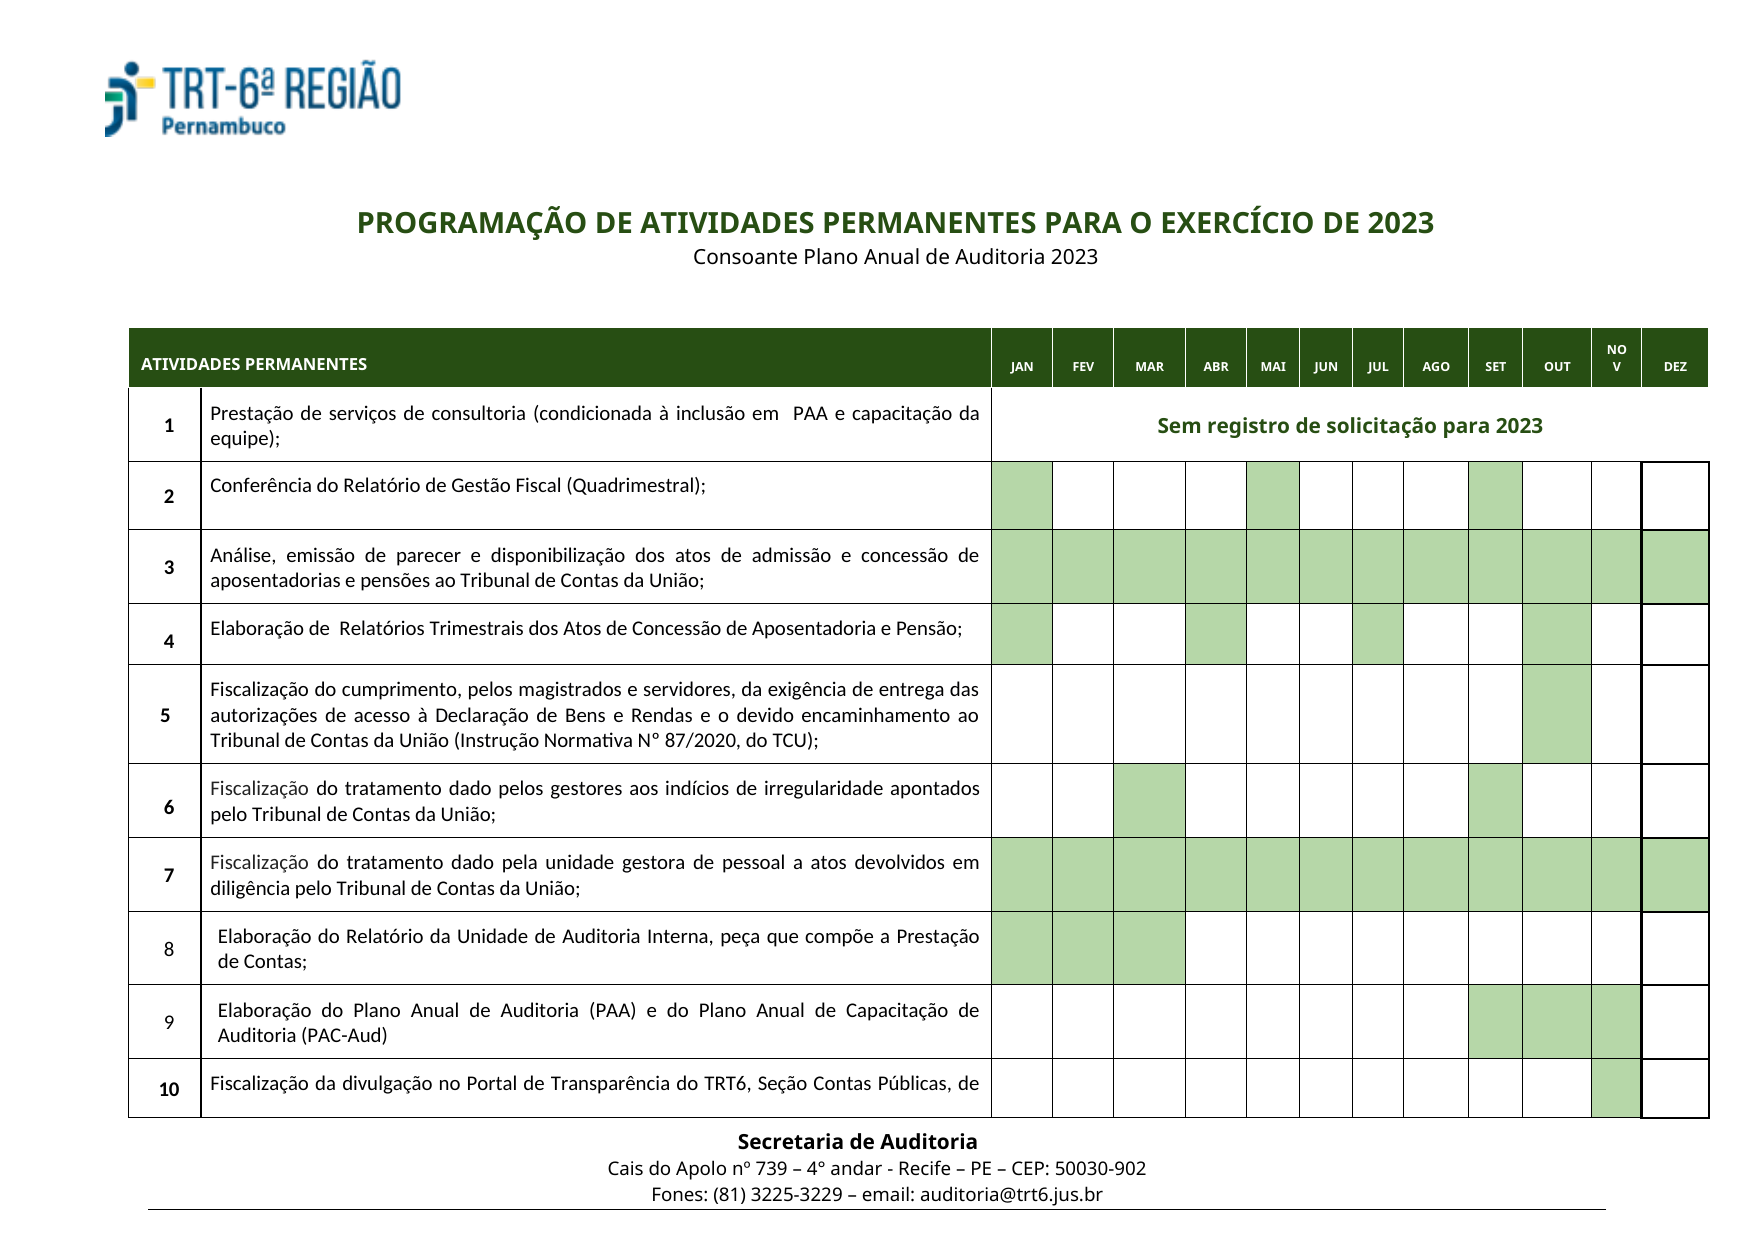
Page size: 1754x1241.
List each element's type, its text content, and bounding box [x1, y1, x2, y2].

table_cell [1469, 764, 1522, 837]
table_header JAN [992, 328, 1052, 387]
table_header NOV [1592, 328, 1641, 387]
table_cell [1247, 462, 1299, 529]
table_cell 10 [129, 1059, 200, 1117]
table_cell [1592, 1059, 1640, 1117]
table_cell [1404, 530, 1468, 603]
table_cell [992, 985, 1052, 1058]
table_cell Elaboração do Plano Anual de Auditoria (PAA) e do Plano Anual de Capacitação de Auditoria (PAC-Aud) [202, 985, 991, 1058]
table_cell [1300, 912, 1352, 984]
table_cell 4 [129, 604, 200, 664]
table_cell [1592, 530, 1640, 603]
table_cell [1053, 912, 1113, 984]
table_cell [1404, 604, 1468, 664]
table_cell [1592, 604, 1640, 664]
table_cell [1643, 765, 1708, 837]
table_cell [1643, 913, 1708, 984]
table_cell [1247, 912, 1299, 984]
table_cell [1353, 764, 1403, 837]
table_cell [1523, 530, 1591, 603]
table_cell [1186, 764, 1246, 837]
table_cell [1247, 530, 1299, 603]
table_cell [1353, 985, 1403, 1058]
table_cell [992, 462, 1052, 529]
table_cell Prestação de serviços de consultoria (condicionada à inclusão em PAA e capacitação da equipe); [202, 389, 991, 461]
table_cell [1469, 1059, 1522, 1117]
table_header MAR [1114, 328, 1185, 387]
table_cell [1053, 838, 1113, 911]
table_cell [1186, 838, 1246, 911]
table_cell [1643, 666, 1708, 763]
table_cell Conferência do Relatório de Gestão Fiscal (Quadrimestral); [202, 462, 991, 529]
table_cell [1592, 912, 1640, 984]
table_cell [1469, 462, 1522, 529]
table_cell 1 [129, 389, 200, 461]
table_cell [1353, 665, 1403, 763]
table_cell [1053, 604, 1113, 664]
table_header FEV [1053, 328, 1113, 387]
table_header JUN [1300, 328, 1352, 387]
table_cell [1404, 764, 1468, 837]
table_cell [1643, 839, 1708, 911]
table_cell [1523, 985, 1591, 1058]
table_cell [1114, 764, 1185, 837]
table_cell [1523, 462, 1591, 529]
table_cell [1114, 912, 1185, 984]
table_cell 7 [129, 838, 200, 911]
table_cell [992, 530, 1052, 603]
table_header DEZ [1642, 328, 1708, 387]
table_cell [1114, 838, 1185, 911]
table_header AGO [1404, 328, 1468, 387]
table_cell [1300, 665, 1352, 763]
table_cell Análise, emissão de parecer e disponibilização dos atos de admissão e concessão de aposentadorias e pensões ao Tribunal de Contas da União; [202, 530, 991, 603]
table_cell [1404, 912, 1468, 984]
table_cell [992, 764, 1052, 837]
table_header OUT [1523, 328, 1591, 387]
table_cell [1053, 462, 1113, 529]
table_cell 8 [129, 912, 200, 984]
table_cell [1247, 665, 1299, 763]
table_cell [1053, 985, 1113, 1058]
table_cell [1053, 764, 1113, 837]
table_cell [1186, 985, 1246, 1058]
table_cell 6 [129, 764, 200, 837]
table_cell [1353, 838, 1403, 911]
table_cell [1592, 838, 1640, 911]
table_cell 5 [129, 665, 200, 763]
table_cell Fiscalização do cumprimento, pelos magistrados e servidores, da exigência de entrega das autorizações de acesso à Declaração de Bens e Rendas e o devido encaminhamento ao Tribunal de Contas da União (Instrução Normativa Nº 87/2020, do TCU); [202, 665, 991, 763]
table_cell [1523, 764, 1591, 837]
table_cell [1247, 838, 1299, 911]
table_cell [1300, 604, 1352, 664]
table_cell [1114, 1059, 1185, 1117]
table_cell [1186, 665, 1246, 763]
table_cell [1523, 838, 1591, 911]
table_cell [1053, 665, 1113, 763]
table_cell [1186, 912, 1246, 984]
table_header SET [1469, 328, 1522, 387]
table_cell [1469, 985, 1522, 1058]
table_cell [1469, 838, 1522, 911]
table_cell [1353, 1059, 1403, 1117]
table_cell [1592, 985, 1640, 1058]
table_cell Sem registro de solicitação para 2023 [992, 389, 1708, 461]
table_cell [1643, 605, 1708, 664]
table_cell [992, 838, 1052, 911]
table_cell [1469, 665, 1522, 763]
table_cell [1114, 530, 1185, 603]
table_cell 3 [129, 530, 200, 603]
table_cell Fiscalização do tratamento dado pelos gestores aos indícios de irregularidade apontados pelo Tribunal de Contas da União; [202, 764, 991, 837]
table_cell [1523, 1059, 1591, 1117]
table_cell [1469, 530, 1522, 603]
table_cell [1300, 462, 1352, 529]
table_cell [1523, 912, 1591, 984]
table_cell [1353, 462, 1403, 529]
table_cell [1300, 838, 1352, 911]
table_cell [1114, 462, 1185, 529]
table_cell [1404, 1059, 1468, 1117]
table_cell Fiscalização da divulgação no Portal de Transparência do TRT6, Seção Contas Públicas, de [202, 1059, 991, 1117]
table_header ATIVIDADES PERMANENTES [129, 328, 991, 387]
table_cell [1404, 838, 1468, 911]
text PROGRAMAÇÃO DE ATIVIDADES PERMANENTES PARA O EXERCÍCIO DE 2023 [185, 202, 1606, 242]
table_cell [1523, 665, 1591, 763]
table_cell [1404, 462, 1468, 529]
table_cell Fiscalização do tratamento dado pela unidade gestora de pessoal a atos devolvidos em diligência pelo Tribunal de Contas da União; [202, 838, 991, 911]
table_cell 9 [129, 985, 200, 1058]
table_cell 2 [129, 462, 200, 529]
table_cell [1114, 665, 1185, 763]
table_cell [1592, 764, 1640, 837]
table_cell [1053, 530, 1113, 603]
table_cell [1186, 604, 1246, 664]
table_cell [1300, 530, 1352, 603]
table_cell [1247, 1059, 1299, 1117]
table_cell [1353, 604, 1403, 664]
picture [105, 55, 401, 137]
table_cell [1247, 764, 1299, 837]
table_cell [1053, 1059, 1113, 1117]
table_cell [1300, 1059, 1352, 1117]
table_cell [1300, 764, 1352, 837]
table_cell [1592, 462, 1640, 529]
table_cell [1114, 985, 1185, 1058]
table_cell Elaboração de Relatórios Trimestrais dos Atos de Concessão de Aposentadoria e Pensão; [202, 604, 991, 664]
table_cell [1523, 604, 1591, 664]
table_cell [1186, 1059, 1246, 1117]
table_header MAI [1247, 328, 1299, 387]
table_cell [1592, 665, 1640, 763]
text Consoante Plano Anual de Auditoria 2023 [185, 242, 1606, 270]
table_cell [992, 1059, 1052, 1117]
table_cell [1247, 604, 1299, 664]
table_cell [1643, 531, 1708, 603]
table_cell [1353, 530, 1403, 603]
table_cell [1186, 530, 1246, 603]
table_cell [1300, 985, 1352, 1058]
table_cell [992, 604, 1052, 664]
table_header ABR [1186, 328, 1246, 387]
table_cell Elaboração do Relatório da Unidade de Auditoria Interna, peça que compõe a Prestação de Contas; [202, 912, 991, 984]
table_cell [1186, 462, 1246, 529]
table_cell [1404, 665, 1468, 763]
table_cell [1643, 1060, 1708, 1117]
table_cell [1353, 912, 1403, 984]
table_cell [1404, 985, 1468, 1058]
table_cell [1114, 604, 1185, 664]
table_cell [992, 912, 1052, 984]
table_cell [1643, 986, 1708, 1058]
table_header JUL [1353, 328, 1403, 387]
table_cell [1247, 985, 1299, 1058]
table_cell [1469, 912, 1522, 984]
table_cell [992, 665, 1052, 763]
table_cell [1469, 604, 1522, 664]
table_cell [1643, 463, 1708, 529]
